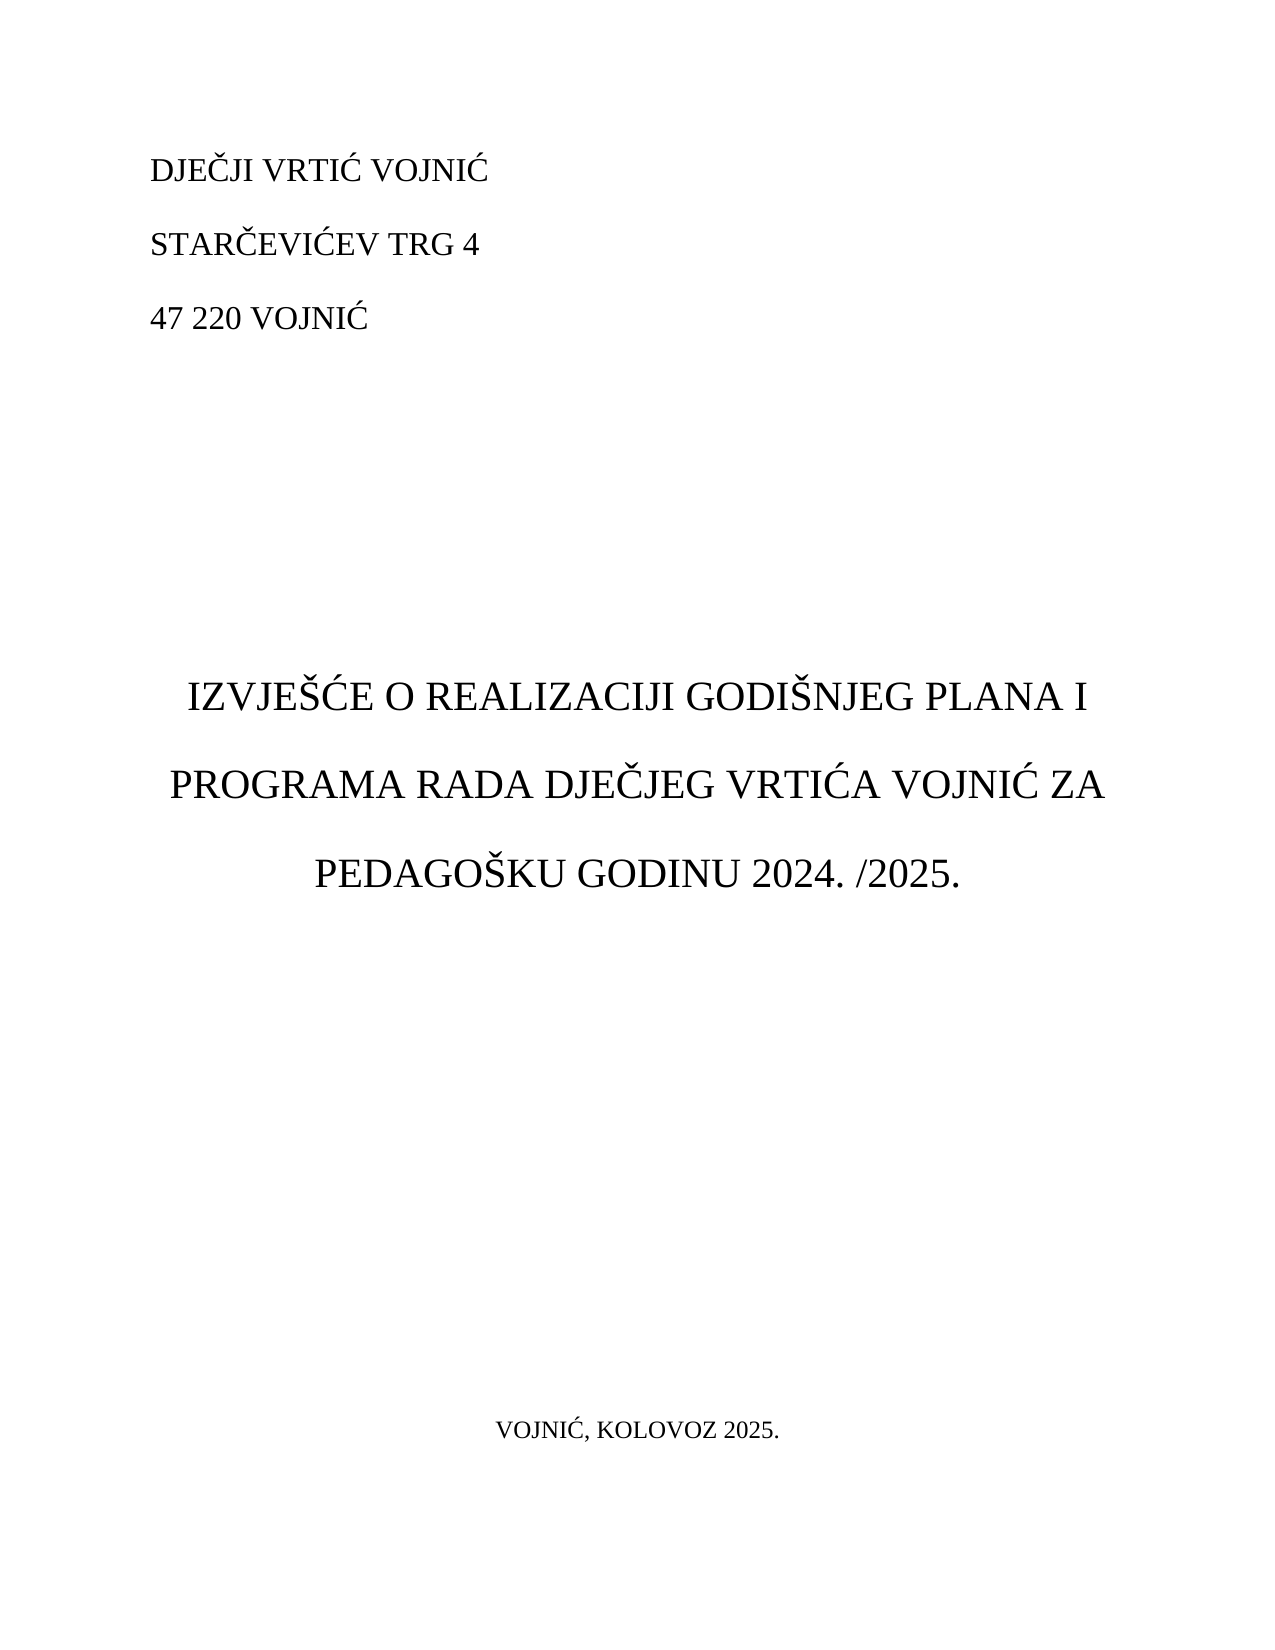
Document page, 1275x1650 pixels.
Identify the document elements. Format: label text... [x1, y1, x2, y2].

text PROGRAMA RADA DJEČJEG VRTIĆA VOJNIĆ ZA [150, 760, 1125, 808]
text PEDAGOŠKU GODINU 2024. /2025. [150, 848, 1125, 896]
text VOJNIĆ, KOLOVOZ 2025. [150, 1415, 1125, 1444]
text IZVJEŠĆE O REALIZACIJI GODIŠNJEG PLANA I [150, 671, 1125, 719]
text 47 220 VOJNIĆ [150, 298, 1125, 337]
text STARČEVIĆEV TRG 4 [150, 224, 1125, 262]
text DJEČJI VRTIĆ VOJNIĆ [150, 150, 1125, 188]
